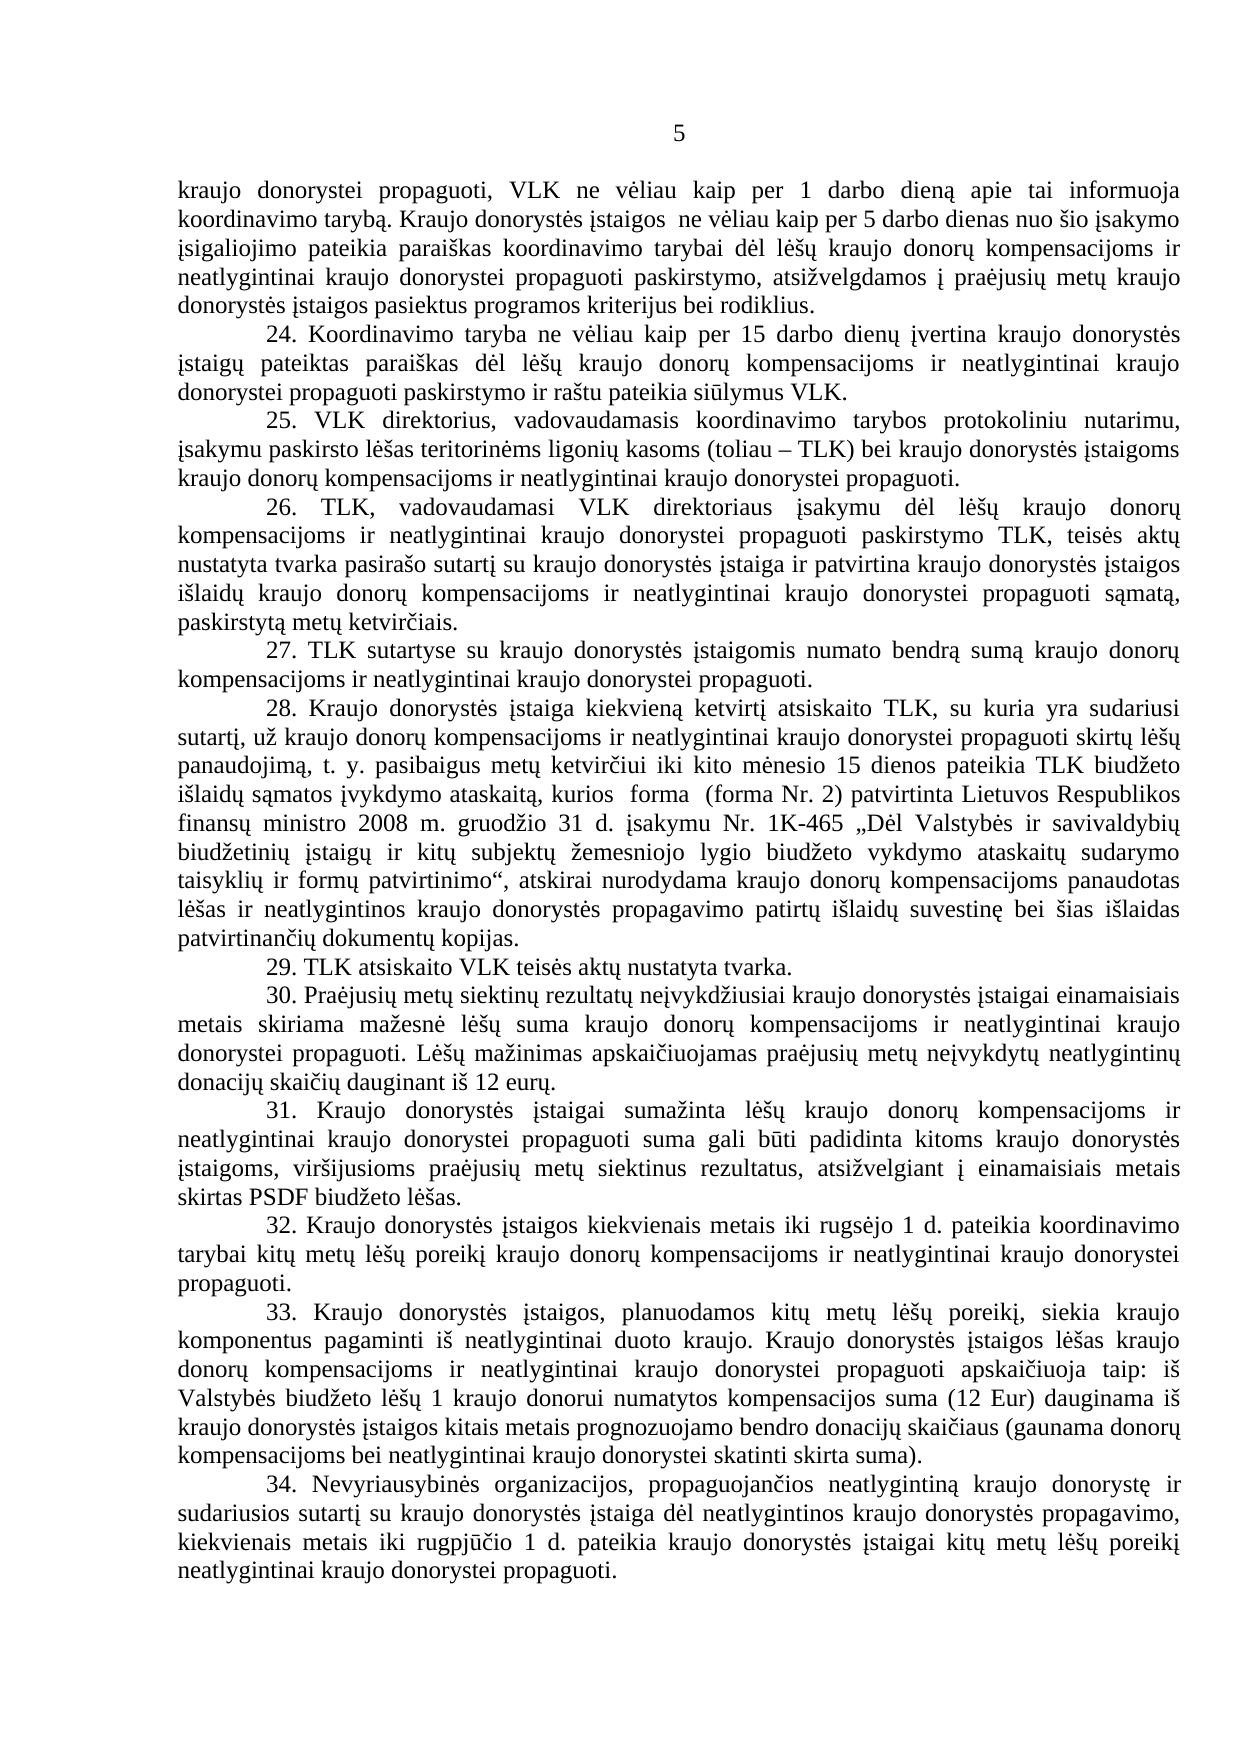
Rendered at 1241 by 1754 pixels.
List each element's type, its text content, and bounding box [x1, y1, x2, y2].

text 31. Kraujo donorystės įstaigai sumažinta lėšų kraujo donorų kompensacijoms ir neatlygintinai kraujo donorystei propaguoti suma gali būti padidinta kitoms kraujo donorystės įstaigoms, viršijusioms praėjusių metų siektinus rezultatus, atsižvelgiant į einamaisiais metais skirtas PSDF biudžeto lėšas. [177, 1096, 1181, 1211]
text kraujo donorystei propaguoti, VLK ne vėliau kaip per 1 darbo dieną apie tai informuoja koordinavimo tarybą. Kraujo donorystės įstaigos ne vėliau kaip per 5 darbo dienas nuo šio įsakymo įsigaliojimo pateikia paraiškas koordinavimo tarybai dėl lėšų kraujo donorų kompensacijoms ir neatlygintinai kraujo donorystei propaguoti paskirstymo, atsižvelgdamos į praėjusių metų kraujo donorystės įstaigos pasiektus programos kriterijus bei rodiklius. [177, 176, 1181, 319]
text 27. TLK sutartyse su kraujo donorystės įstaigomis numato bendrą sumą kraujo donorų kompensacijoms ir neatlygintinai kraujo donorystei propaguoti. [177, 636, 1181, 693]
text 30. Praėjusių metų siektinų rezultatų neįvykdžiusiai kraujo donorystės įstaigai einamaisiais metais skiriama mažesnė lėšų suma kraujo donorų kompensacijoms ir neatlygintinai kraujo donorystei propaguoti. Lėšų mažinimas apskaičiuojamas praėjusių metų neįvykdytų neatlygintinų donacijų skaičių dauginant iš 12 eurų. [177, 981, 1181, 1096]
text 33. Kraujo donorystės įstaigos, planuodamos kitų metų lėšų poreikį, siekia kraujo komponentus pagaminti iš neatlygintinai duoto kraujo. Kraujo donorystės įstaigos lėšas kraujo donorų kompensacijoms ir neatlygintinai kraujo donorystei propaguoti apskaičiuoja taip: iš Valstybės biudžeto lėšų 1 kraujo donorui numatytos kompensacijos suma (12 Eur) dauginama iš kraujo donorystės įstaigos kitais metais prognozuojamo bendro donacijų skaičiaus (gaunama donorų kompensacijoms bei neatlygintinai kraujo donorystei skatinti skirta suma). [177, 1297, 1181, 1469]
text 32. Kraujo donorystės įstaigos kiekvienais metais iki rugsėjo 1 d. pateikia koordinavimo tarybai kitų metų lėšų poreikį kraujo donorų kompensacijoms ir neatlygintinai kraujo donorystei propaguoti. [177, 1211, 1181, 1297]
text 24. Koordinavimo taryba ne vėliau kaip per 15 darbo dienų įvertina kraujo donorystės įstaigų pateiktas paraiškas dėl lėšų kraujo donorų kompensacijoms ir neatlygintinai kraujo donorystei propaguoti paskirstymo ir raštu pateikia siūlymus VLK. [177, 319, 1181, 406]
text 29. TLK atsiskaito VLK teisės aktų nustatyta tvarka. [177, 952, 1181, 981]
text 34. Nevyriausybinės organizacijos, propaguojančios neatlygintiną kraujo donorystę ir sudariusios sutartį su kraujo donorystės įstaiga dėl neatlygintinos kraujo donorystės propagavimo, kiekvienais metais iki rugpjūčio 1 d. pateikia kraujo donorystės įstaigai kitų metų lėšų poreikį neatlygintinai kraujo donorystei propaguoti. [177, 1469, 1181, 1584]
text 28. Kraujo donorystės įstaiga kiekvieną ketvirtį atsiskaito TLK, su kuria yra sudariusi sutartį, už kraujo donorų kompensacijoms ir neatlygintinai kraujo donorystei propaguoti skirtų lėšų panaudojimą, t. y. pasibaigus metų ketvirčiui iki kito mėnesio 15 dienos pateikia TLK biudžeto išlaidų sąmatos įvykdymo ataskaitą, kurios forma (forma Nr. 2) patvirtinta Lietuvos Respublikos finansų ministro 2008 m. gruodžio 31 d. įsakymu Nr. 1K-465 „Dėl Valstybės ir savivaldybių biudžetinių įstaigų ir kitų subjektų žemesniojo lygio biudžeto vykdymo ataskaitų sudarymo taisyklių ir formų patvirtinimo“, atskirai nurodydama kraujo donorų kompensacijoms panaudotas lėšas ir neatlygintinos kraujo donorystės propagavimo patirtų išlaidų suvestinę bei šias išlaidas patvirtinančių dokumentų kopijas. [177, 693, 1181, 952]
text 26. TLK, vadovaudamasi VLK direktoriaus įsakymu dėl lėšų kraujo donorų kompensacijoms ir neatlygintinai kraujo donorystei propaguoti paskirstymo TLK, teisės aktų nustatyta tvarka pasirašo sutartį su kraujo donorystės įstaiga ir patvirtina kraujo donorystės įstaigos išlaidų kraujo donorų kompensacijoms ir neatlygintinai kraujo donorystei propaguoti sąmatą, paskirstytą metų ketvirčiais. [177, 492, 1181, 636]
text 25. VLK direktorius, vadovaudamasis koordinavimo tarybos protokoliniu nutarimu, įsakymu paskirsto lėšas teritorinėms ligonių kasoms (toliau – TLK) bei kraujo donorystės įstaigoms kraujo donorų kompensacijoms ir neatlygintinai kraujo donorystei propaguoti. [177, 406, 1181, 492]
